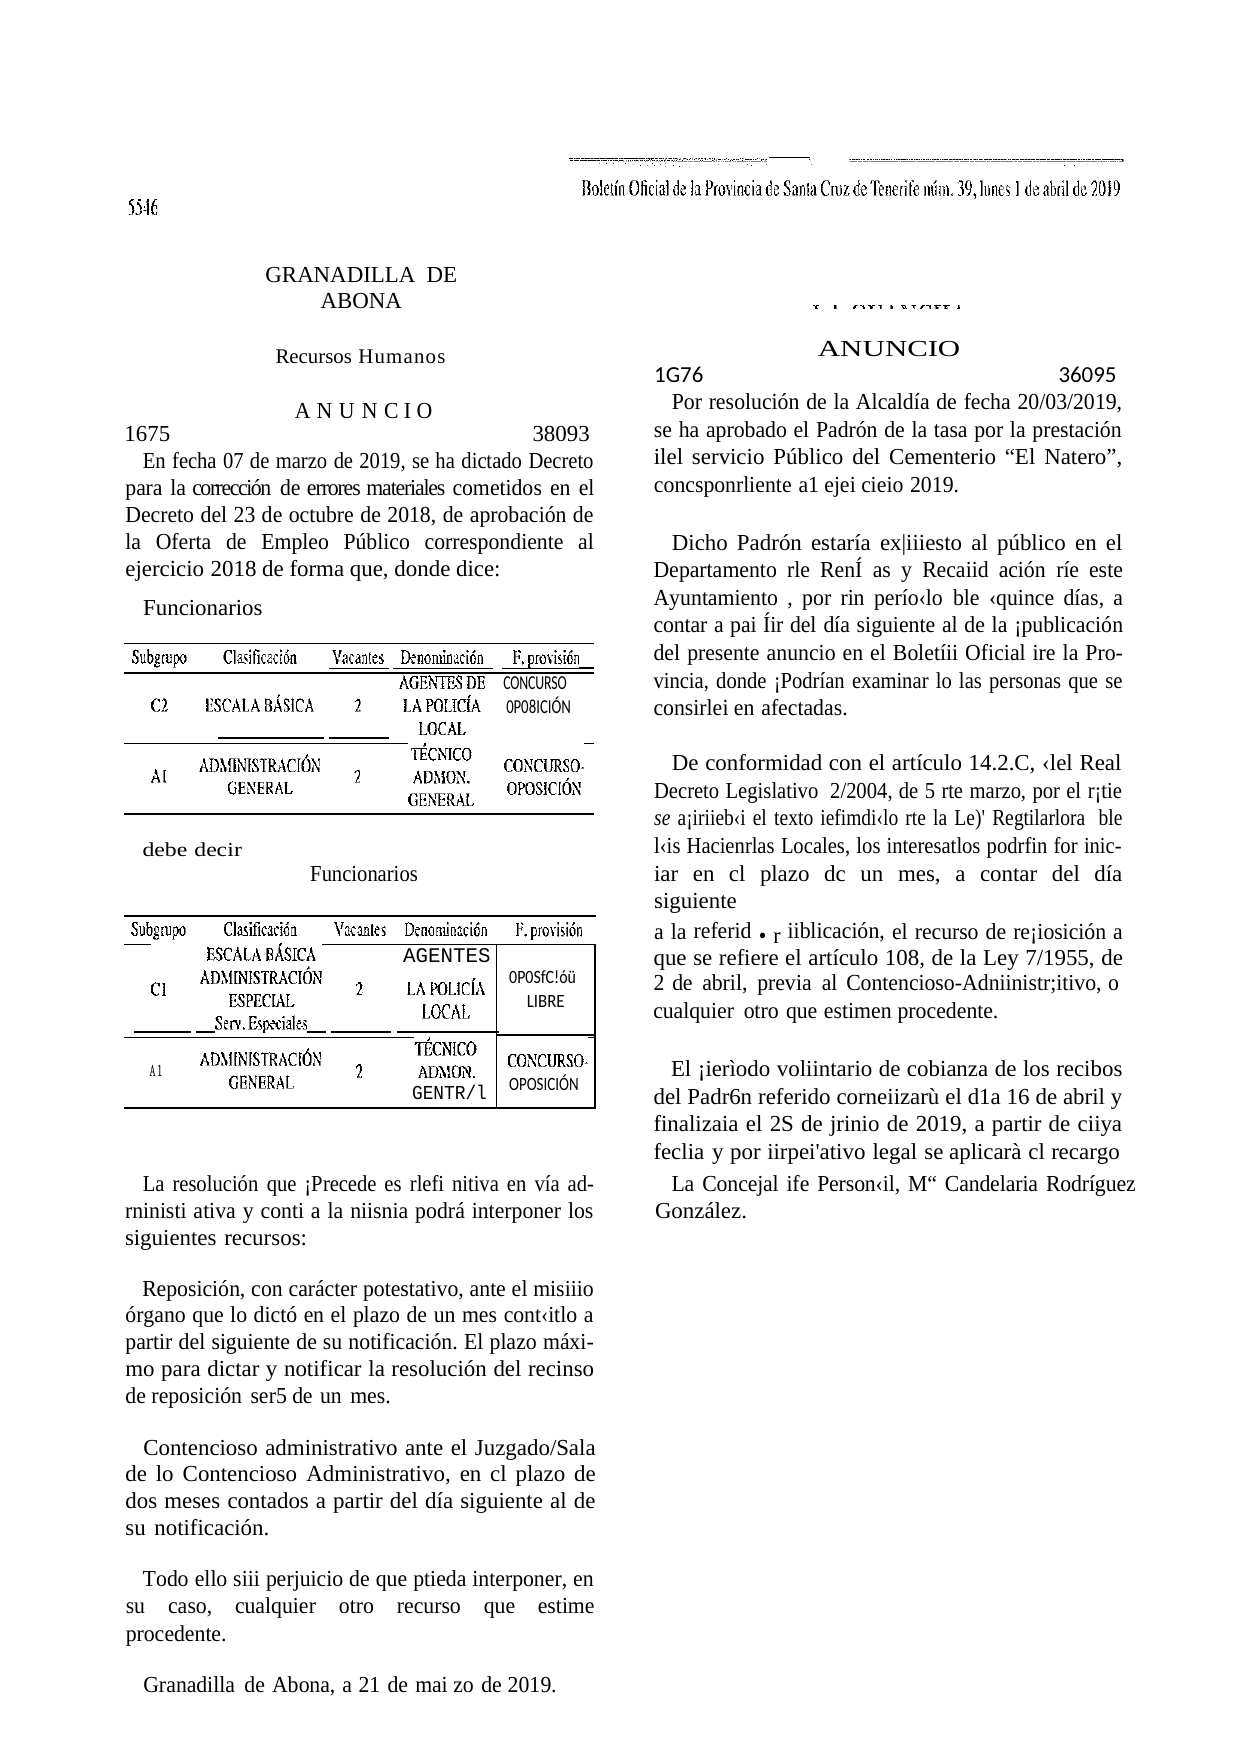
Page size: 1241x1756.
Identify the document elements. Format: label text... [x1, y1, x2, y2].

text De conformidad con el artículo 14.2.C, ‹lel Real Decreto Legislativo 2/2004, de 5 rte marzo, por el r¡tie se a¡iriieb‹i el texto iefimdi‹lo rte la Le)' Regtilarlora ble l‹is Hacienrlas Locales, los interesatlos podrfin for inic- iar en cl plazo dc un mes, a contar del día siguiente [654, 749, 1122, 914]
text Dicho Padrón estaría ex|iiiesto al público en el Departamento rle RenÍ as y Recaiid ación ríe este Ayuntamiento , por rin perío‹lo ble ‹quince días, a contar a pai Íir del día siguiente al de la ¡publicación del presente anuncio en el Boletíii Oficial ire la Pro- vincia, donde ¡Podrían examinar lo las personas que se consirlei en afectadas. [653, 529, 1123, 721]
text El ¡ierìodo voliintario de cobianza de los recibos del Padr6n referido corneiizarù el d1a 16 de abril y finalizaia el 2S de jrinio de 2019, a partir de ciiya feclia y por iirpei'ativo legal se aplicarà cl recargo [653, 1055, 1123, 1164]
text Funcionarios [143, 593, 598, 620]
text GRANADILLA DE ABONA [221, 261, 501, 314]
text a la referid • r iiblicación, el recurso de re¡iosición a que se refiere el artículo 108, de la Ley 7/1955, de 2 de abril, previa al Contencioso-Adniinistr;itivo, o [653, 916, 1124, 996]
text Contencioso administrativo ante el Juzgado/Sala de lo Contencioso Administrativo, en cl plazo de dos meses contados a partir del día siguiente al de su notificación. [125, 1434, 596, 1540]
text Reposición, con carácter potestativo, ante el misiiio órgano que lo dictó en el plazo de un mes cont‹itlo a partir del siguiente de su notificación. El plazo máxi- mo para dictar y notificar la resolución del recinso de reposición ser5 de un mes. [125, 1274, 595, 1408]
text Recursos Humanos [267, 317, 453, 368]
text La Concejal ife Person‹il, M“ Candelaria Rodríguez González. [655, 1170, 1136, 1223]
text Todo ello siii perjuicio de que ptieda interponer, en su caso, cualquier otro recurso que estime procedente. [126, 1565, 595, 1646]
text Granadilla de Abona, a 21 de mai zo de 2019. [143, 1671, 600, 1697]
text cualquier otro que estimen procedente. [653, 997, 1143, 1024]
text La resolución que ¡Precede es rlefi nitiva en vía ad- rninisti ativa y conti a la niisnia podrá interponer los siguientes recursos: [125, 1170, 594, 1250]
text 1G76 36095 [639, 362, 1131, 388]
text En fecha 07 de marzo de 2019, se ha dictado Decreto para la corrección de errores materiales cometidos en el Decreto del 23 de octubre de 2018, de aprobación de la Oferta de Empleo Público correspondiente al ejercicio 2018 de forma que, donde dice: [125, 447, 594, 581]
text Por resolución de la Alcaldía de fecha 20/03/2019, se ha aprobado el Padrón de la tasa por la prestación ilel servicio Público del Cementerio “El Natero”, concsponrliente a1 ejei cieio 2019. [654, 388, 1123, 497]
text ANUNCIO [639, 337, 1138, 362]
text 1675 38093 [124, 423, 598, 446]
text A N U N C I O [267, 372, 453, 423]
text Funcionarios [310, 860, 432, 886]
text debe decir [142, 838, 245, 860]
